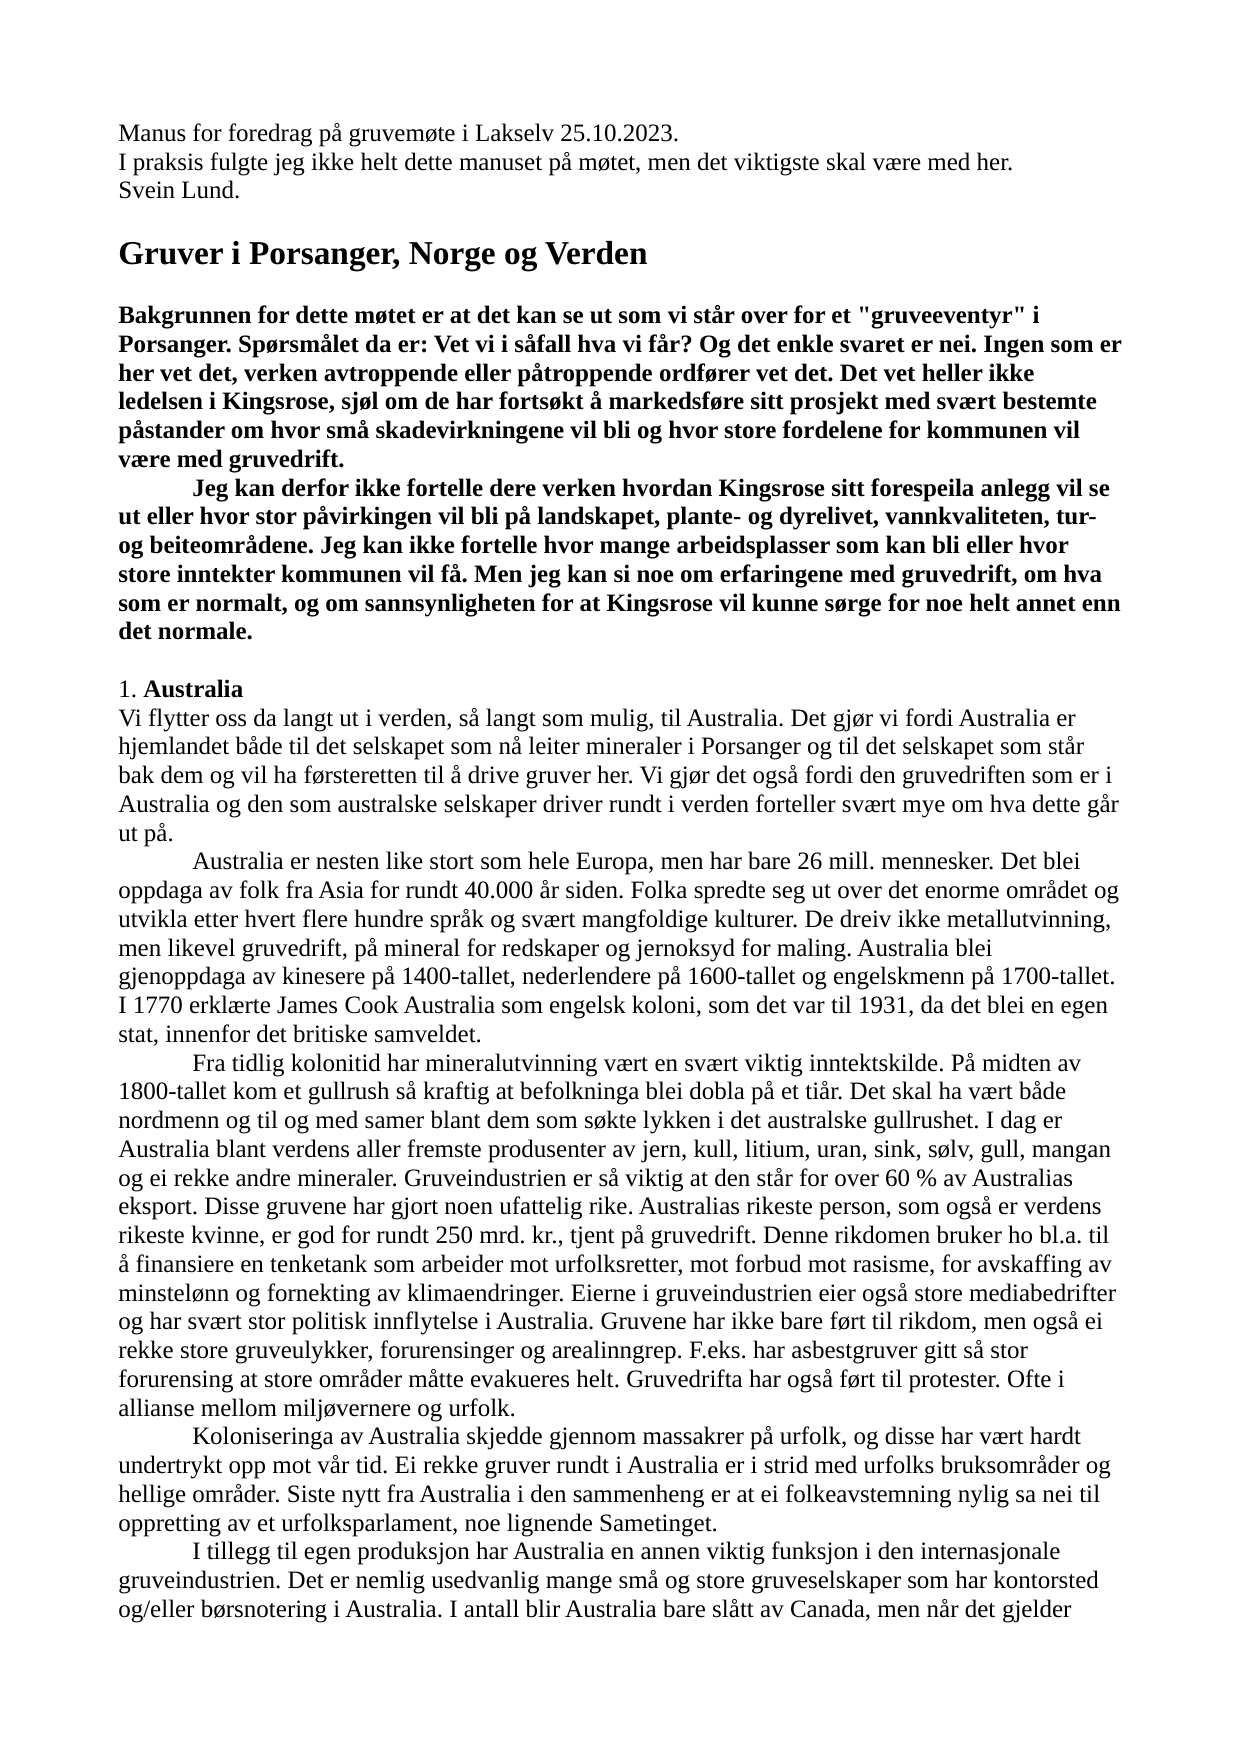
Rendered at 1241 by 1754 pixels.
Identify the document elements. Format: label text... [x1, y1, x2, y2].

text Manus for foredrag på gruvemøte i Lakselv 25.10.2023. I praksis fulgte jeg ikke helt dette manuset på møtet, men det viktigste skal være med her. Svein Lund. [118, 118, 1122, 204]
text I tillegg til egen produksjon har Australia en annen viktig funksjon i den internasjonale gruveindustrien. Det er nemlig usedvanlig mange små og store gruveselskaper som har kontorsted og/eller børsnotering i Australia. I antall blir Australia bare slått av Canada, men når det gjelder [118, 1536, 1122, 1623]
text Vi flytter oss da langt ut i verden, så langt som mulig, til Australia. Det gjør vi fordi Australia er hjemlandet både til det selskapet som nå leiter mineraler i Porsanger og til det selskapet som står bak dem og vil ha førsteretten til å drive gruver her. Vi gjør det også fordi den gruvedriften som er i Australia og den som australske selskaper driver rundt i verden forteller svært mye om hva dette går ut på. Australia er nesten like stort som hele Europa, men har bare 26 mill. mennesker. Det blei oppdaga av folk fra Asia for rundt 40.000 år siden. Folka spredte seg ut over det enorme området og utvikla etter hvert flere hundre språk og svært mangfoldige kulturer. De dreiv ikke metallutvinning, men likevel gruvedrift, på mineral for redskaper og jernoksyd for maling. Australia blei gjenoppdaga av kinesere på 1400-tallet, nederlendere på 1600-tallet og engelskmenn på 1700-tallet. I 1770 erklærte James Cook Australia som engelsk koloni, som det var til 1931, da det blei en egen stat, innenfor det britiske samveldet. [118, 703, 1122, 1048]
text Gruver i Porsanger, Norge og Verden Bakgrunnen for dette møtet er at det kan se ut som vi står over for et "gruveeventyr" i Porsanger. Spørsmålet da er: Vet vi i såfall hva vi får? Og det enkle svaret er nei. Ingen som er her vet det, verken avtroppende eller påtroppende ordfører vet det. Det vet heller ikke ledelsen i Kingsrose, sjøl om de har fortsøkt å markedsføre sitt prosjekt med svært bestemte påstander om hvor små skadevirkningene vil bli og hvor store fordelene for kommunen vil være med gruvedrift. [118, 233, 1122, 473]
text Koloniseringa av Australia skjedde gjennom massakrer på urfolk, og disse har vært hardt undertrykt opp mot vår tid. Ei rekke gruver rundt i Australia er i strid med urfolks bruksområder og hellige områder. Siste nytt fra Australia i den sammenheng er at ei folkeavstemning nylig sa nei til oppretting av et urfolksparlament, noe lignende Sametinget. [118, 1421, 1122, 1536]
text Jeg kan derfor ikke fortelle dere verken hvordan Kingsrose sitt forespeila anlegg vil se ut eller hvor stor påvirkingen vil bli på landskapet, plante- og dyrelivet, vannkvaliteten, tur- og beiteområdene. Jeg kan ikke fortelle hvor mange arbeidsplasser som kan bli eller hvor store inntekter kommunen vil få. Men jeg kan si noe om erfaringene med gruvedrift, om hva som er normalt, og om sannsynligheten for at Kingsrose vil kunne sørge for noe helt annet enn det normale. [118, 473, 1122, 645]
text 1. Australia [118, 645, 1122, 703]
text Fra tidlig kolonitid har mineralutvinning vært en svært viktig inntektskilde. På midten av 1800-tallet kom et gullrush så kraftig at befolkninga blei dobla på et tiår. Det skal ha vært både nordmenn og til og med samer blant dem som søkte lykken i det australske gullrushet. I dag er Australia blant verdens aller fremste produsenter av jern, kull, litium, uran, sink, sølv, gull, mangan og ei rekke andre mineraler. Gruveindustrien er så viktig at den står for over 60 % av Australias eksport. Disse gruvene har gjort noen ufattelig rike. Australias rikeste person, som også er verdens rikeste kvinne, er god for rundt 250 mrd. kr., tjent på gruvedrift. Denne rikdomen bruker ho bl.a. til å finansiere en tenketank som arbeider mot urfolksretter, mot forbud mot rasisme, for avskaffing av minstelønn og fornekting av klimaendringer. Eierne i gruveindustrien eier også store mediabedrifter og har svært stor politisk innflytelse i Australia. Gruvene har ikke bare ført til rikdom, men også ei rekke store gruveulykker, forurensinger og arealinngrep. F.eks. har asbestgruver gitt så stor forurensing at store områder måtte evakueres helt. Gruvedrifta har også ført til protester. Ofte i allianse mellom miljøvernere og urfolk. [118, 1048, 1122, 1421]
